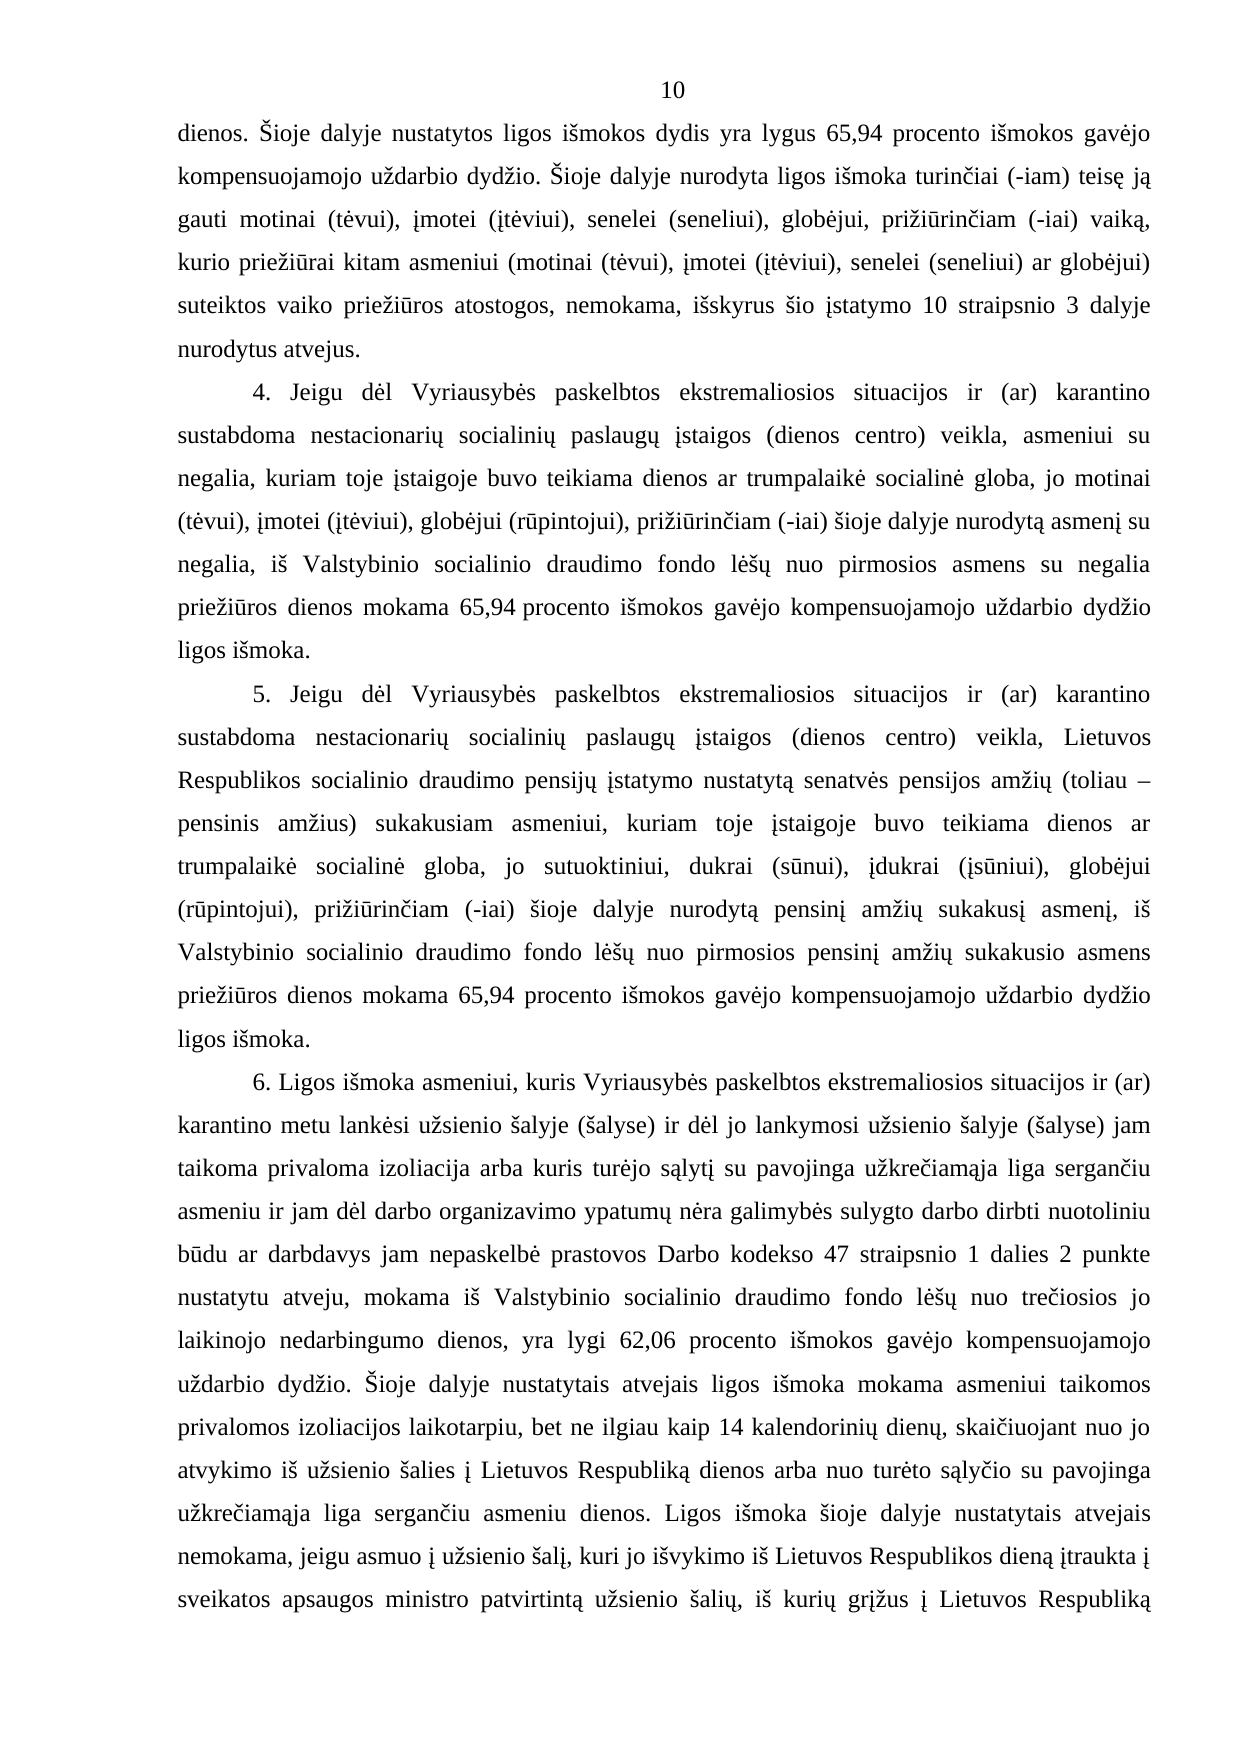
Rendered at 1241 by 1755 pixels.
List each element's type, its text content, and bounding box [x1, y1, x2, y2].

text dienos. Šioje dalyje nustatytos ligos išmokos dydis yra lygus 65,94 procento išmokos gavėjo kompensuojamojo uždarbio dydžio. Šioje dalyje nurodyta ligos išmoka turinčiai (-iam) teisę ją gauti motinai (tėvui), įmotei (įtėviui), senelei (seneliui), globėjui, prižiūrinčiam (-iai) vaiką, kurio priežiūrai kitam asmeniui (motinai (tėvui), įmotei (įtėviui), senelei (seneliui) ar globėjui) suteiktos vaiko priežiūros atostogos, nemokama, išskyrus šio įstatymo 10 straipsnio 3 dalyje nurodytus atvejus. [177, 118, 1152, 362]
text 5. Jeigu dėl Vyriausybės paskelbtos ekstremaliosios situacijos ir (ar) karantino sustabdoma nestacionarių socialinių paslaugų įstaigos (dienos centro) veikla, Lietuvos Respublikos socialinio draudimo pensijų įstatymo nustatytą senatvės pensijos amžių (toliau – pensinis amžius) sukakusiam asmeniui, kuriam toje įstaigoje buvo teikiama dienos ar trumpalaikė socialinė globa, jo sutuoktiniui, dukrai (sūnui), įdukrai (įsūniui), globėjui (rūpintojui), prižiūrinčiam (-iai) šioje dalyje nurodytą pensinį amžių sukakusį asmenį, iš Valstybinio socialinio draudimo fondo lėšų nuo pirmosios pensinį amžių sukakusio asmens priežiūros dienos mokama 65,94 procento išmokos gavėjo kompensuojamojo uždarbio dydžio ligos išmoka. [177, 679, 1152, 1052]
text 6. Ligos išmoka asmeniui, kuris Vyriausybės paskelbtos ekstremaliosios situacijos ir (ar) karantino metu lankėsi užsienio šalyje (šalyse) ir dėl jo lankymosi užsienio šalyje (šalyse) jam taikoma privaloma izoliacija arba kuris turėjo sąlytį su pavojinga užkrečiamąja liga sergančiu asmeniu ir jam dėl darbo organizavimo ypatumų nėra galimybės sulygto darbo dirbti nuotoliniu būdu ar darbdavys jam nepaskelbė prastovos Darbo kodekso 47 straipsnio 1 dalies 2 punkte nustatytu atveju, mokama iš Valstybinio socialinio draudimo fondo lėšų nuo trečiosios jo laikinojo nedarbingumo dienos, yra lygi 62,06 procento išmokos gavėjo kompensuojamojo uždarbio dydžio. Šioje dalyje nustatytais atvejais ligos išmoka mokama asmeniui taikomos privalomos izoliacijos laikotarpiu, bet ne ilgiau kaip 14 kalendorinių dienų, skaičiuojant nuo jo atvykimo iš užsienio šalies į Lietuvos Respubliką dienos arba nuo turėto sąlyčio su pavojinga užkrečiamąja liga sergančiu asmeniu dienos. Ligos išmoka šioje dalyje nustatytais atvejais nemokama, jeigu asmuo į užsienio šalį, kuri jo išvykimo iš Lietuvos Respublikos dieną įtraukta į sveikatos apsaugos ministro patvirtintą užsienio šalių, iš kurių grįžus į Lietuvos Respubliką [177, 1067, 1152, 1613]
text 4. Jeigu dėl Vyriausybės paskelbtos ekstremaliosios situacijos ir (ar) karantino sustabdoma nestacionarių socialinių paslaugų įstaigos (dienos centro) veikla, asmeniui su negalia, kuriam toje įstaigoje buvo teikiama dienos ar trumpalaikė socialinė globa, jo motinai (tėvui), įmotei (įtėviui), globėjui (rūpintojui), prižiūrinčiam (-iai) šioje dalyje nurodytą asmenį su negalia, iš Valstybinio socialinio draudimo fondo lėšų nuo pirmosios asmens su negalia priežiūros dienos mokama 65,94 procento išmokos gavėjo kompensuojamojo uždarbio dydžio ligos išmoka. [177, 377, 1152, 664]
